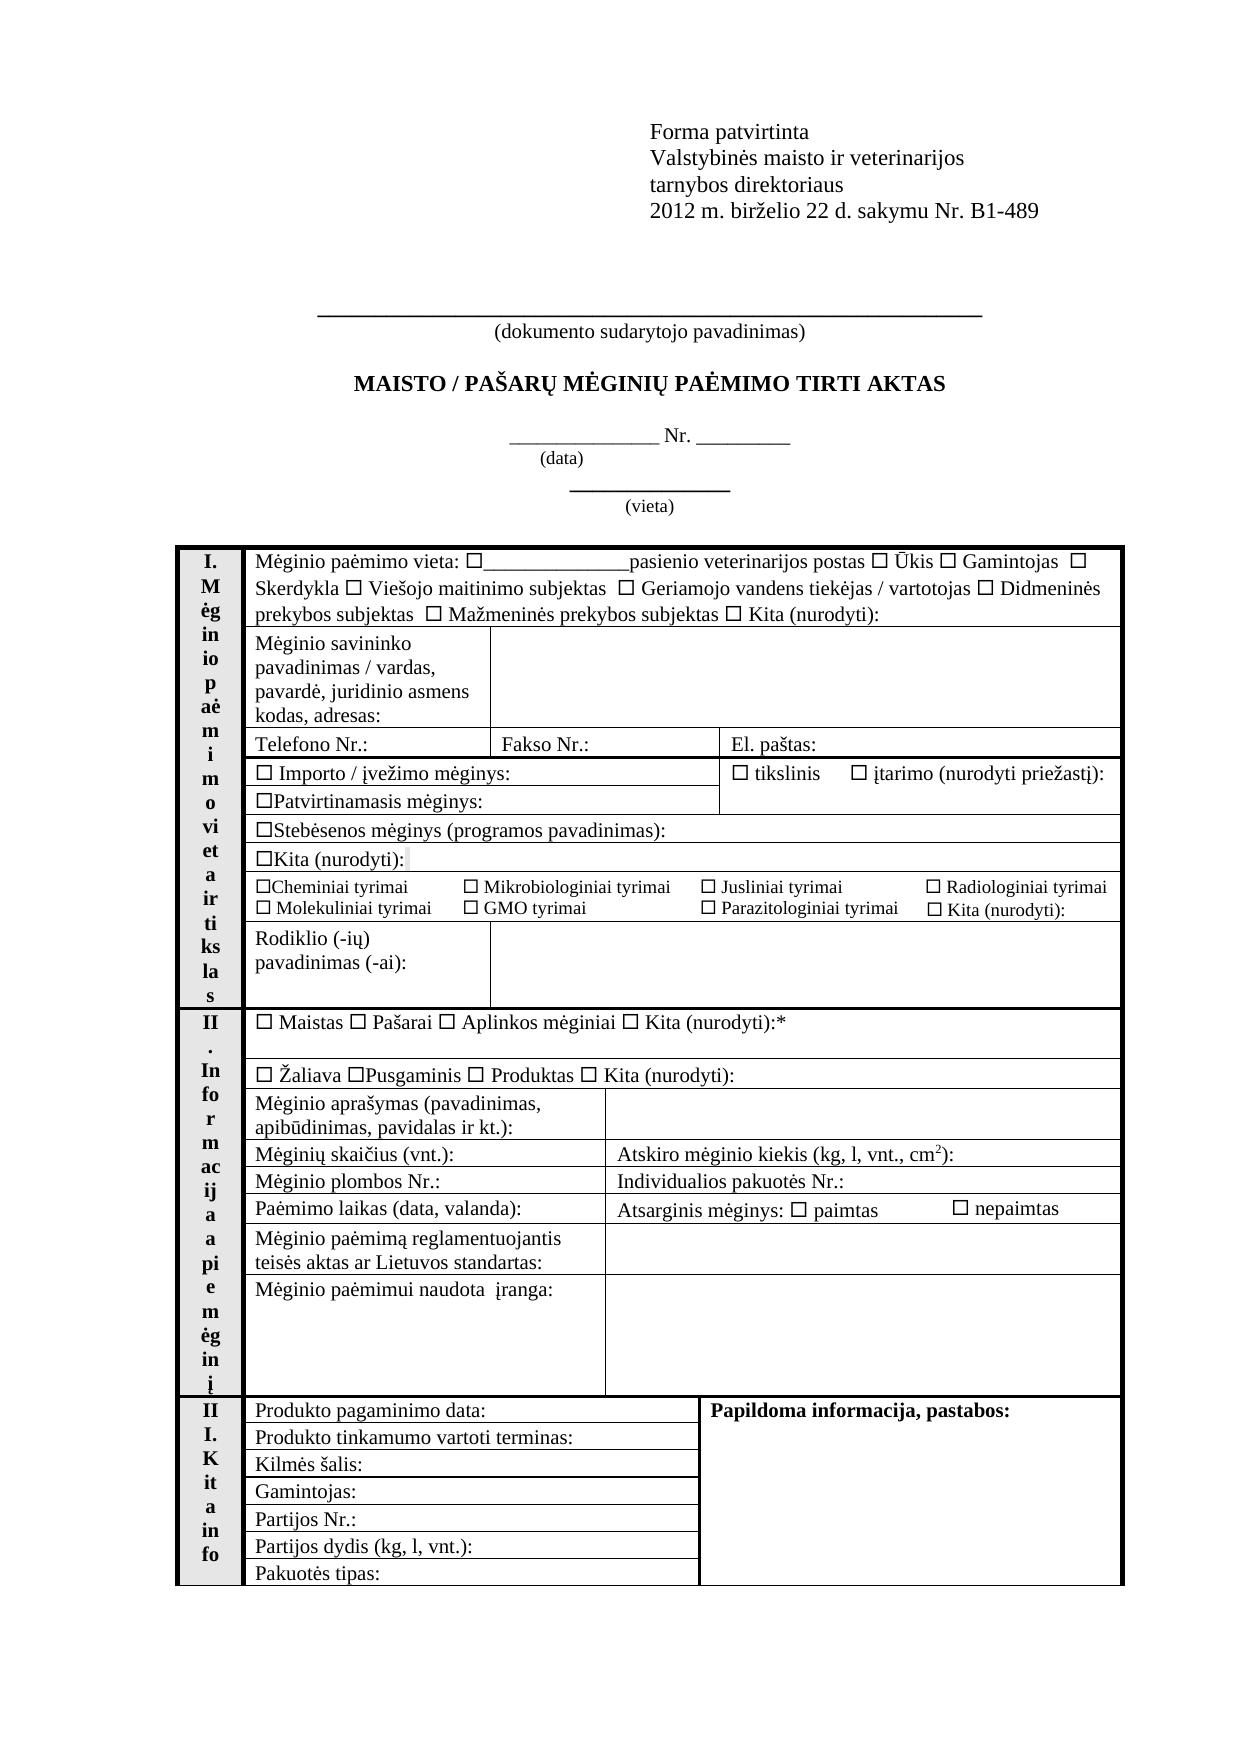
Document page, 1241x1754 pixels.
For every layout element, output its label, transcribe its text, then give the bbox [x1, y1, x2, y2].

text __________________________________________________________ [177, 293, 1122, 319]
text (data) [177, 447, 1122, 468]
text MAISTO / PAŠARŲ mėginių PAĖMIMO TIRTI AKTAS [177, 370, 1122, 396]
table_cell [] nepaimtas [926, 1194, 1120, 1222]
table_cell [] Kita (nurodyti): [246, 843, 1120, 871]
table_cell [] Stebėsenos mėginys (programos pavadinimas): [246, 815, 1120, 842]
table_cell [491, 627, 1120, 727]
table_cell Partijos dydis (kg, l, vnt.): [246, 1532, 698, 1558]
table_cell [] Patvirtinamasis mėginys: [246, 786, 719, 813]
table_header I. Mėginio paėmimo vieta ir tikslas [180, 550, 241, 1007]
table_cell [] Maistas [] Pašarai [] Aplinkos mėginiai [] Kita (nurodyti):* [246, 1010, 1120, 1058]
text ________________ Nr. _________ [177, 422, 1122, 447]
text (vieta) [177, 494, 1122, 516]
table_cell [] Radiologiniai tyrimai [] Kita (nurodyti): [914, 872, 1120, 921]
table_cell Fakso Nr.: [491, 728, 719, 756]
table_cell El. paštas: [720, 728, 1120, 756]
table_cell Kilmės šalis: [246, 1450, 698, 1476]
table_cell [] Jusliniai tyrimai [] Parazitologiniai tyrimai [689, 872, 914, 921]
text ______________ [177, 468, 1122, 494]
table_cell [] Cheminiai tyrimai [] Molekuliniai tyrimai [246, 872, 451, 921]
table_cell Rodiklio (-ių) pavadinimas (-ai): [246, 922, 490, 1007]
table_cell [606, 1089, 1120, 1139]
table_cell II. Informacija apie mėginį [180, 1010, 241, 1395]
table_cell Pakuotės tipas: [246, 1559, 698, 1585]
table_cell Paėmimo laikas (data, valanda): [246, 1194, 605, 1222]
text Forma patvirtinta [649, 118, 1122, 144]
text 2012 m. birželio 22 d. sakymu Nr. B1-489 [649, 197, 1122, 223]
table_cell III. Kita info [180, 1398, 241, 1585]
table_cell [606, 1275, 1120, 1395]
table_cell Mėginio plombos Nr.: [246, 1167, 605, 1193]
table_cell [] įtarimo (nurodyti priežastį): [838, 759, 1120, 813]
table_cell [] Importo / įvežimo mėginys: [246, 759, 719, 785]
table_cell [] tikslinis [720, 759, 838, 813]
text Valstybinės maisto ir veterinarijos [649, 144, 1122, 171]
table_cell Produkto pagaminimo data: [246, 1398, 698, 1422]
table_cell [] Žaliava []Pusgaminis [] Produktas [] Kita (nurodyti): [246, 1059, 1120, 1087]
table_cell Partijos Nr.: [246, 1505, 698, 1531]
text (dokumento sudarytojo pavadinimas) [177, 319, 1122, 343]
table_cell Atskiro mėginio kiekis (kg, l, vnt., cm2): [606, 1140, 1120, 1166]
table_cell Telefono Nr.: [246, 728, 490, 756]
table_cell [606, 1224, 1120, 1274]
table_cell Produkto tinkamumo vartoti terminas: [246, 1423, 698, 1449]
text tarnybos direktoriaus [649, 171, 1122, 197]
table_cell [491, 922, 1120, 1007]
table_cell Mėginių skaičius (vnt.): [246, 1140, 605, 1166]
table_cell Mėginio savininko pavadinimas / vardas, pavardė, juridinio asmens kodas, adresas: [246, 627, 490, 727]
table_cell Individualios pakuotės Nr.: [606, 1167, 1120, 1193]
table_cell Papildoma informacija, pastabos: [701, 1398, 1120, 1585]
table_cell [] Mikrobiologiniai tyrimai [] GMO tyrimai [451, 872, 689, 921]
table_cell Mėginio aprašymas (pavadinimas, apibūdinimas, pavidalas ir kt.): [246, 1089, 605, 1139]
table_cell Atsarginis mėginys: [] paimtas [606, 1194, 926, 1222]
table_header Mėginio paėmimo vieta: []______________pasienio veterinarijos postas [] Ūkis [] Gamintojas [] Skerdykla [] Viešojo maitinimo subjektas [] Geriamojo vandens tiekėjas / vartotojas [] Didmeninės prekybos subjektas [] Mažmeninės prekybos subjektas [] Kita (nurodyti): [246, 550, 1120, 626]
table_cell Gamintojas: [246, 1478, 698, 1503]
table_cell Mėginio paėmimą reglamentuojantis teisės aktas ar Lietuvos standartas: [246, 1224, 605, 1274]
table_cell Mėginio paėmimui naudota įranga: [246, 1275, 605, 1395]
